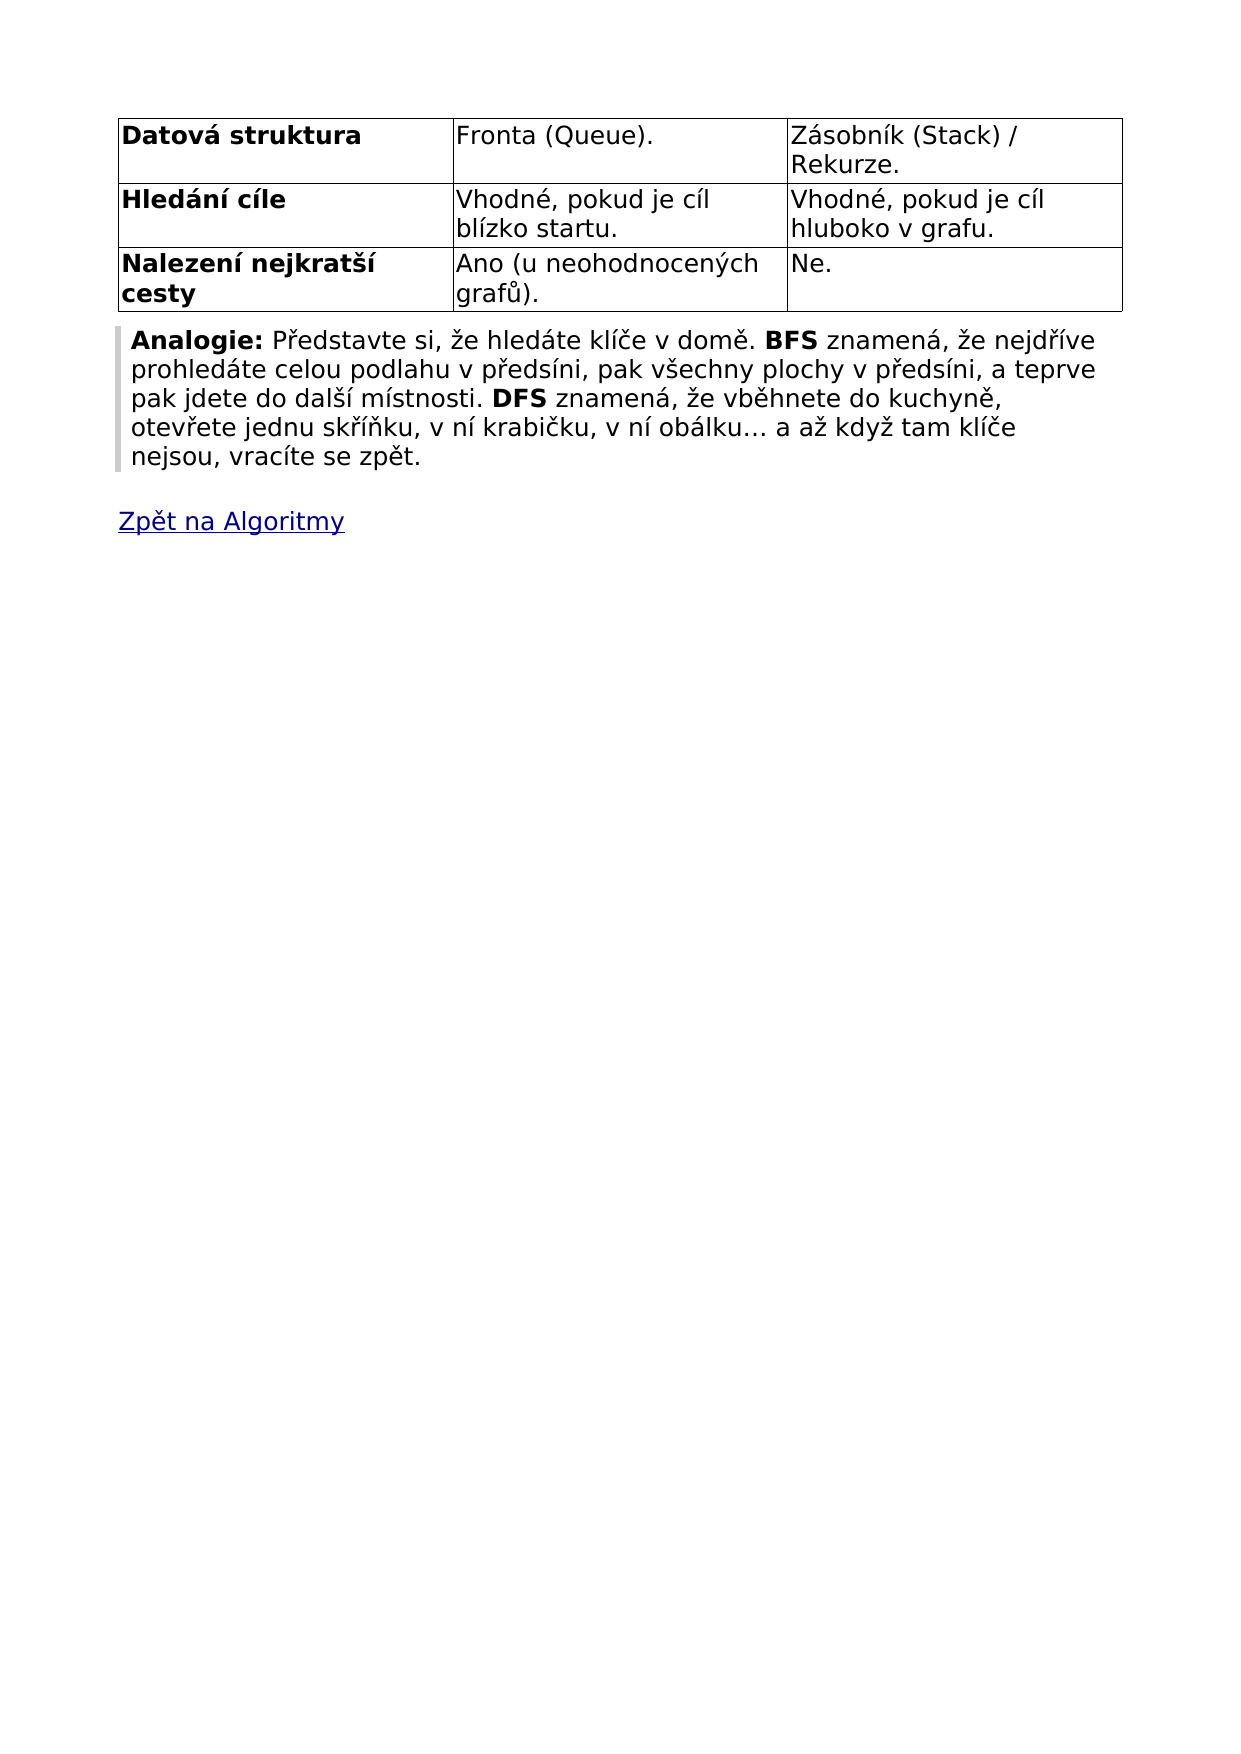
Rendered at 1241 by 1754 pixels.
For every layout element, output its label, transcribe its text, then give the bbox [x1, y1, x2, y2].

table_cell Fronta (Queue). [454, 119, 787, 182]
table_cell Nalezení nejkratší cesty [119, 248, 453, 311]
table_cell Ne. [788, 248, 1122, 311]
table_cell Zásobník (Stack) / Rekurze. [788, 119, 1122, 182]
table_header Analogie: Představte si, že hledáte klíče v domě. BFS znamená, že nejdříve prohledáte celou podlahu v předsíni, pak všechny plochy v předsíni, a teprve pak jdete do další místnosti. DFS znamená, že vběhnete do kuchyně, otevřete jednu skříňku, v ní krabičku, v ní obálku… a až když tam klíče nejsou, vracíte se zpět. [121, 326, 1122, 472]
text Zpět na Algoritmy [118, 507, 1122, 536]
table_cell Vhodné, pokud je cíl blízko startu. [454, 184, 787, 247]
table_cell Ano (u neohodnocených grafů). [454, 248, 787, 311]
table_cell Vhodné, pokud je cíl hluboko v grafu. [788, 184, 1122, 247]
table_cell Hledání cíle [119, 184, 453, 247]
table_cell Datová struktura [119, 119, 453, 182]
